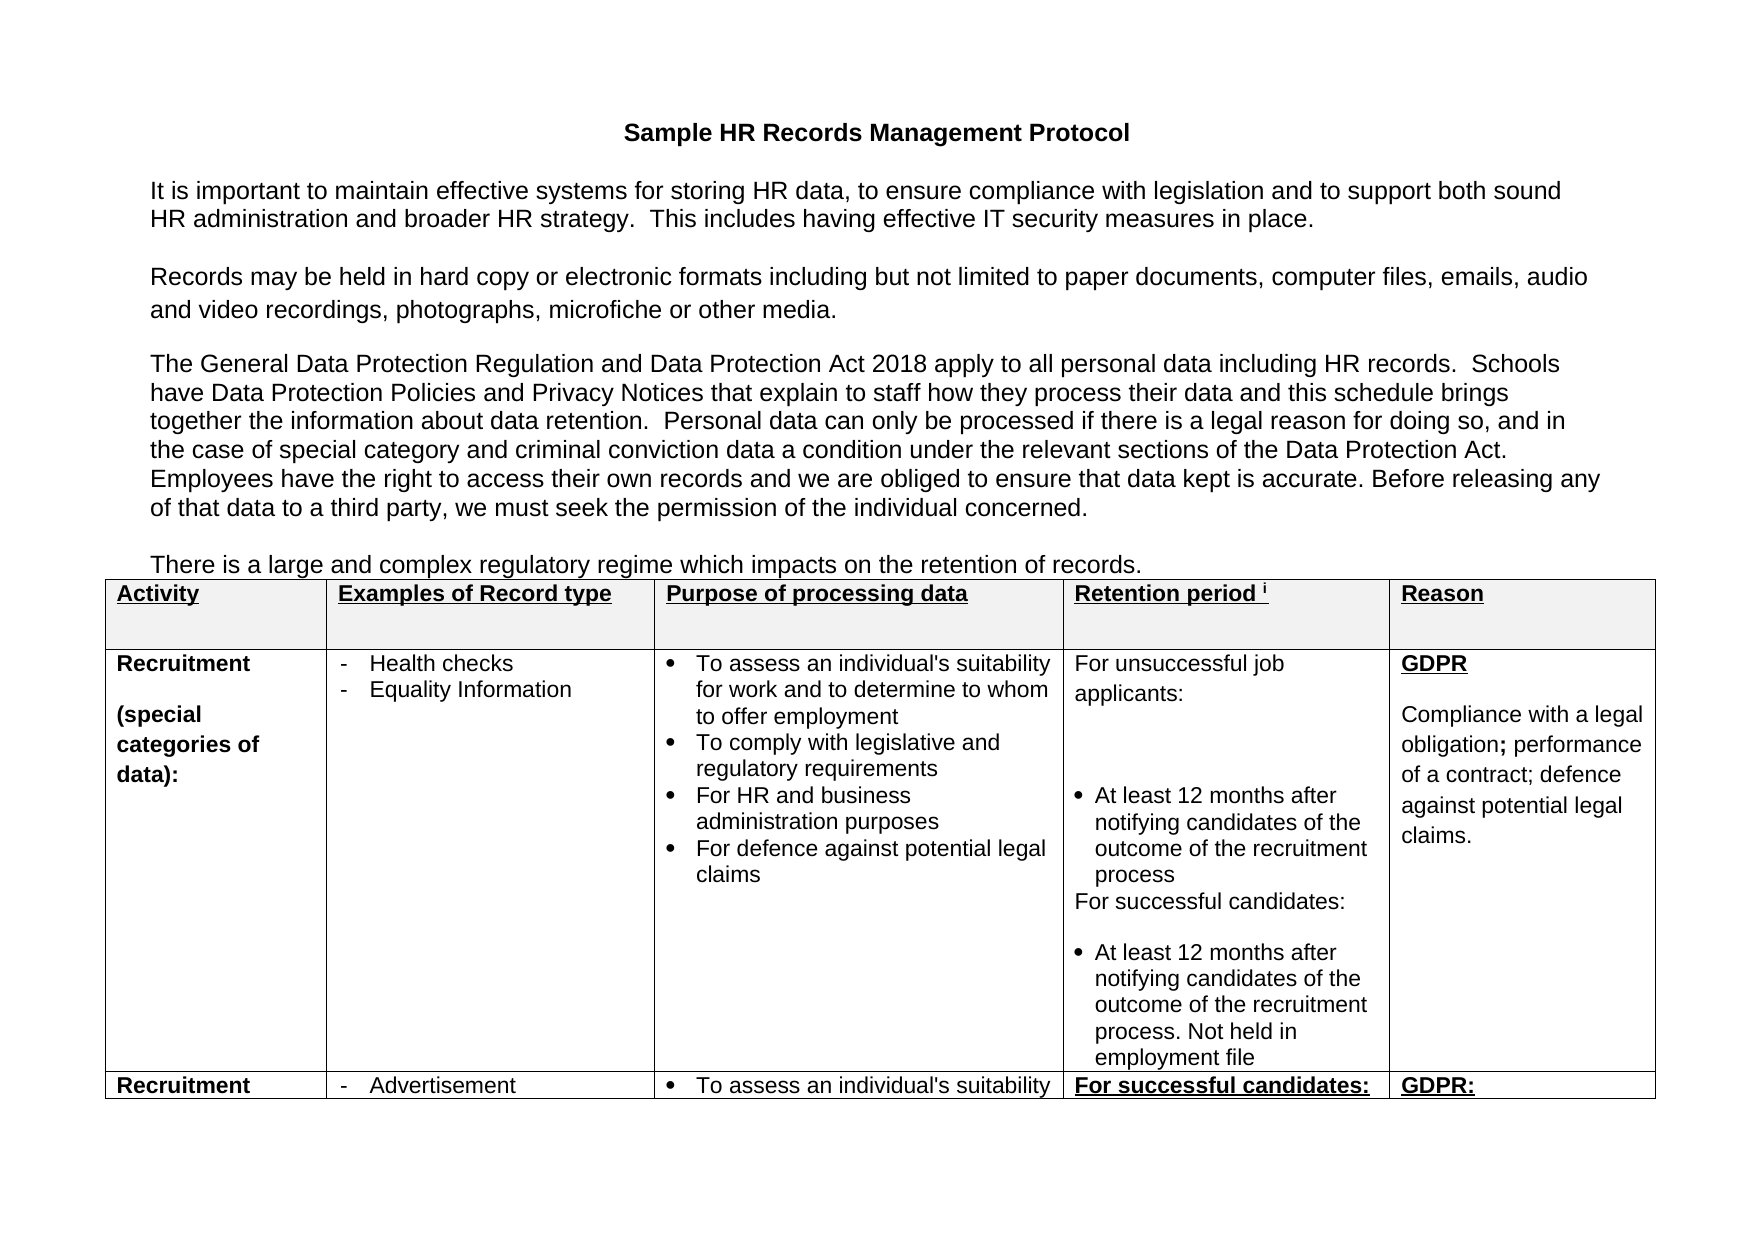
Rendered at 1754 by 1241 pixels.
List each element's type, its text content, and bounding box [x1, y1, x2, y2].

table_header Reason [1390, 580, 1655, 649]
text It is important to maintain effective systems for storing HR data, to ensure compliance with legislation and to support both sound HR administration and broader HR strategy. This includes having effective IT security measures in place. [150, 176, 1604, 233]
text Sample HR Records Management Protocol [150, 118, 1604, 147]
table_cell For successful candidates: Included on HR file (see below for retention periods). For unsuccessful candidates: At least one year after notifying candidates about outcome of recruitment exercise (unless a Certificate of Sponsorship is issued in which case for the duration of the successful applicant’s employment) [1064, 1072, 1389, 1098]
table_header Retention period [1064, 580, 1389, 649]
table_cell To assess an individual's suitability [655, 1072, 1063, 1098]
table_header Purpose of processing data [655, 580, 1063, 649]
table_cell Advertisement [327, 1072, 654, 1098]
table_cell GDPR Compliance with a legal obligation; performance of a contract; defence against potential legal claims. [1390, 650, 1655, 1071]
table_header Examples of Record type [327, 580, 654, 649]
table_header Activity [106, 580, 326, 649]
table_cell For unsuccessful job applicants: At least 12 months after notifying candidates of the outcome of the recruitment process For successful candidates: At least 12 months after notifying candidates of the outcome of the recruitment process. Not held in employment file [1064, 650, 1389, 1071]
table_cell GDPR: [1390, 1072, 1655, 1098]
text Records may be held in hard copy or electronic formats including but not limited to paper documents, computer files, emails, audio and video recordings, photographs, microfiche or other media. [150, 262, 1604, 324]
table_cell Health checks Equality Information [327, 650, 654, 1071]
table_cell Recruitment (special categories of data): [106, 650, 326, 1071]
table_cell To assess an individual's suitability for work and to determine to whom to offer employment To comply with legislative and regulatory requirements For HR and business administration purposes For defence against potential legal claims [655, 650, 1063, 1071]
table_cell Recruitment [106, 1072, 326, 1098]
text The General Data Protection Regulation and Data Protection Act 2018 apply to all personal data including HR records. Schools have Data Protection Policies and Privacy Notices that explain to staff how they process their data and this schedule brings together the information about data retention. Personal data can only be processed if there is a legal reason for doing so, and in the case of special category and criminal conviction data a condition under the relevant sections of the Data Protection Act. Employees have the right to access their own records and we are obliged to ensure that data kept is accurate. Before releasing any of that data to a third party, we must seek the permission of the individual concerned. [150, 349, 1604, 521]
text There is a large and complex regulatory regime which impacts on the retention of records. [150, 550, 1604, 579]
